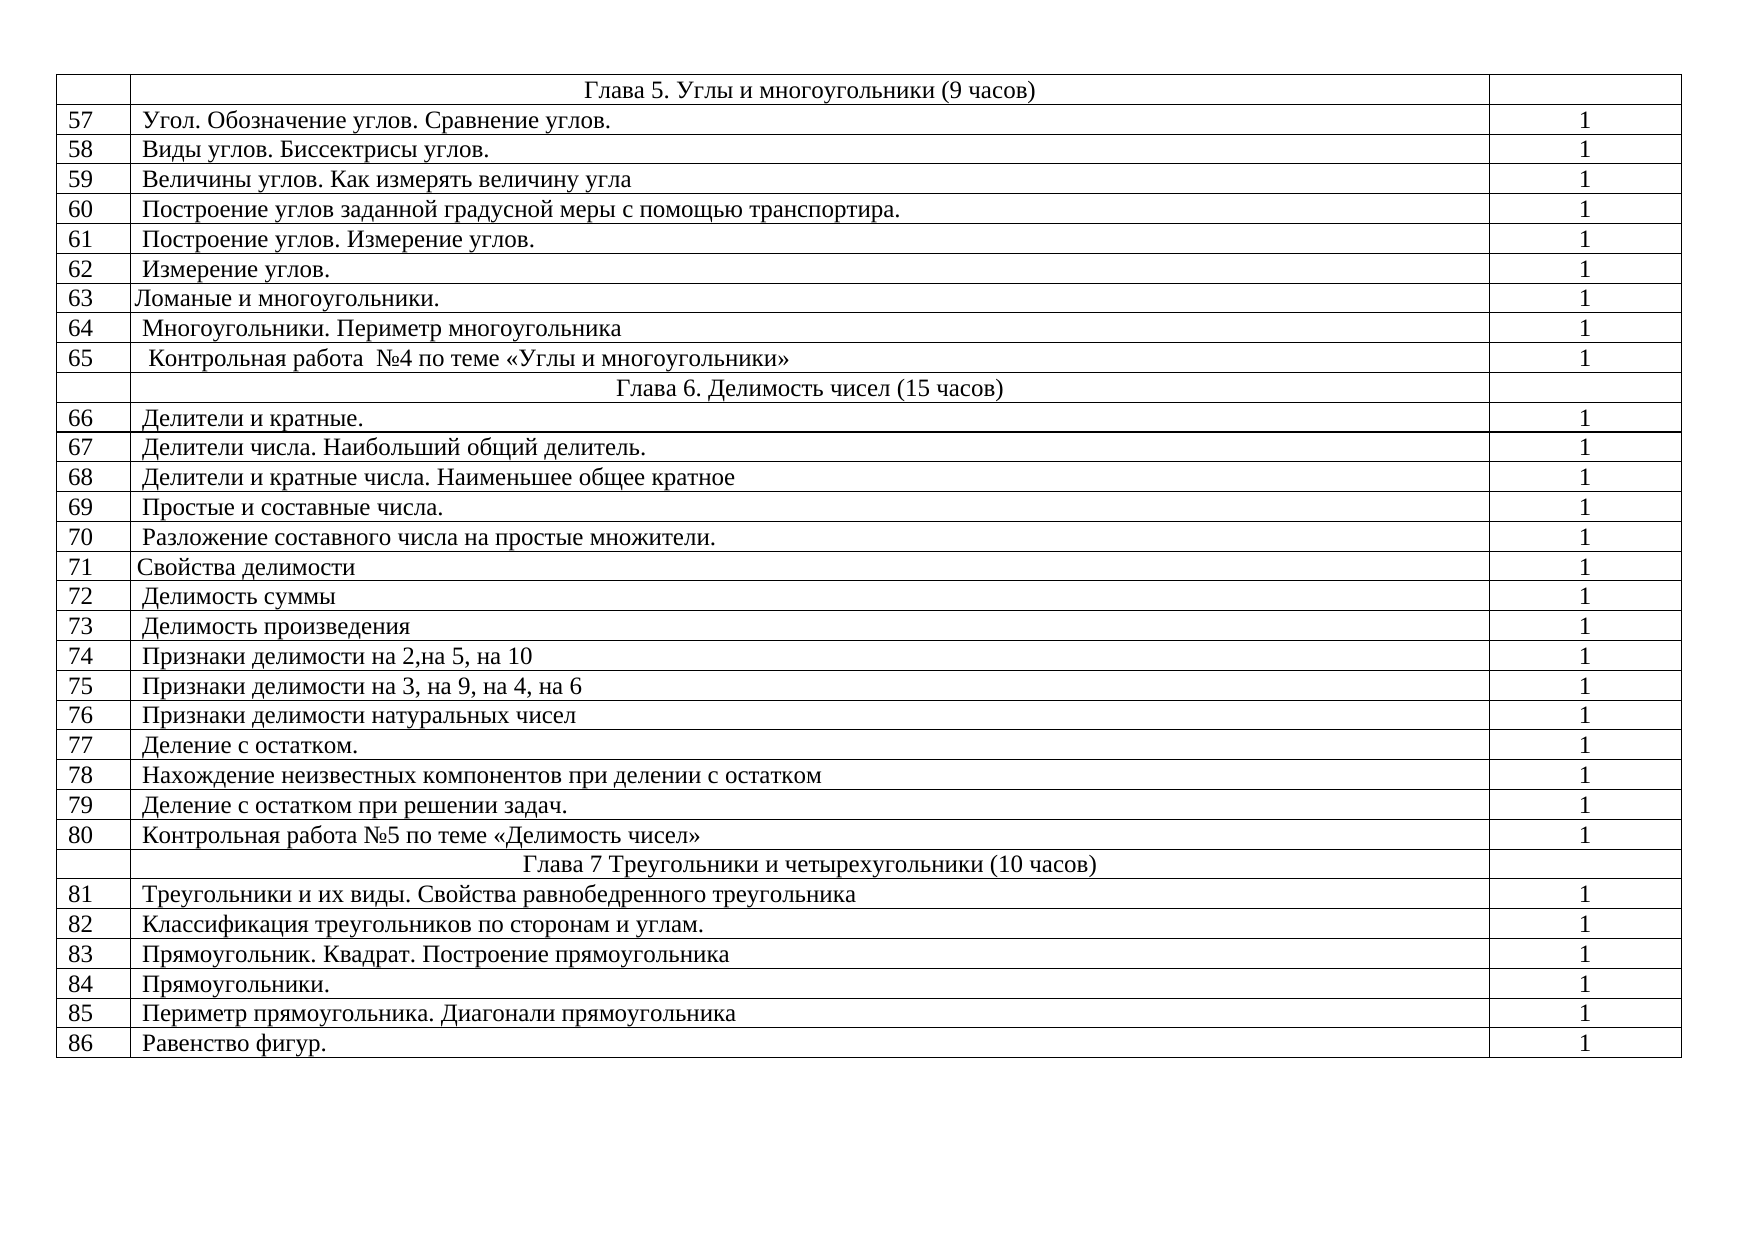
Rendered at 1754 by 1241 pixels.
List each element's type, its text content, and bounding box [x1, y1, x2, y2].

table_cell 1 [1490, 790, 1681, 819]
table_cell 1 [1490, 879, 1681, 908]
table_cell 1 [1490, 224, 1681, 253]
table_cell 1 [1490, 760, 1681, 789]
table_cell Признаки делимости на 3, на 9, на 4, на 6 [131, 671, 1489, 699]
table_cell 66 [57, 403, 130, 431]
table_cell 74 [57, 641, 130, 670]
table_cell 1 [1490, 105, 1681, 133]
table_cell Простые и составные числа. [131, 492, 1489, 521]
table_cell 60 [57, 194, 130, 223]
table_cell 86 [57, 1028, 130, 1057]
table_cell 77 [57, 730, 130, 759]
table_cell 1 [1490, 135, 1681, 163]
table_cell [57, 850, 130, 878]
table_cell 76 [57, 701, 130, 729]
table_cell Прямоугольник. Квадрат. Построение прямоугольника [131, 939, 1489, 968]
table_cell Построение углов заданной градусной меры с помощью транспортира. [131, 194, 1489, 223]
table_cell [1490, 75, 1681, 104]
table_cell 1 [1490, 939, 1681, 968]
table_cell Величины углов. Как измерять величину угла [131, 164, 1489, 193]
table_cell 1 [1490, 730, 1681, 759]
table_cell 81 [57, 879, 130, 908]
table_cell Признаки делимости натуральных чисел [131, 701, 1489, 729]
table_cell 58 [57, 135, 130, 163]
table_cell 72 [57, 581, 130, 610]
table_cell [57, 75, 130, 104]
table_cell Периметр прямоугольника. Диагонали прямоугольника [131, 999, 1489, 1027]
table_cell 71 [57, 552, 130, 580]
table_cell Делители и кратные числа. Наименьшее общее кратное [131, 462, 1489, 491]
table_cell 1 [1490, 581, 1681, 610]
table_cell 62 [57, 254, 130, 282]
table_cell Признаки делимости на 2,на 5, на 10 [131, 641, 1489, 670]
table_cell 65 [57, 343, 130, 372]
table_cell Контрольная работа №5 по теме «Делимость чисел» [131, 820, 1489, 848]
table_cell 1 [1490, 522, 1681, 551]
table_cell [1490, 850, 1681, 878]
table_cell 57 [57, 105, 130, 133]
table_cell 69 [57, 492, 130, 521]
table_cell Равенство фигур. [131, 1028, 1489, 1057]
table_cell Прямоугольники. [131, 969, 1489, 997]
table_cell 84 [57, 969, 130, 997]
table_cell 61 [57, 224, 130, 253]
table_cell Классификация треугольников по сторонам и углам. [131, 909, 1489, 938]
table_cell [1490, 373, 1681, 402]
table_cell Глава 7 Треугольники и четырехугольники (10 часов) [131, 850, 1489, 878]
table_cell 1 [1490, 969, 1681, 997]
table_cell Угол. Обозначение углов. Сравнение углов. [131, 105, 1489, 133]
table_cell 1 [1490, 313, 1681, 342]
table_cell 1 [1490, 611, 1681, 640]
table_cell 83 [57, 939, 130, 968]
table_cell Делимость суммы [131, 581, 1489, 610]
table_cell Делители и кратные. [131, 403, 1489, 431]
table_cell Делимость произведения [131, 611, 1489, 640]
table_cell 1 [1490, 492, 1681, 521]
table_cell 73 [57, 611, 130, 640]
table_cell Глава 5. Углы и многоугольники (9 часов) [131, 75, 1489, 104]
table_cell Деление с остатком при решении задач. [131, 790, 1489, 819]
table_cell 1 [1490, 343, 1681, 372]
table_cell Виды углов. Биссектрисы углов. [131, 135, 1489, 163]
table_cell 80 [57, 820, 130, 848]
table_cell 68 [57, 462, 130, 491]
table_cell Многоугольники. Периметр многоугольника [131, 313, 1489, 342]
table_cell 75 [57, 671, 130, 699]
table_cell 1 [1490, 403, 1681, 431]
table_cell Разложение составного числа на простые множители. [131, 522, 1489, 551]
table_cell 1 [1490, 641, 1681, 670]
table_cell 1 [1490, 701, 1681, 729]
table_cell 1 [1490, 999, 1681, 1027]
table_cell 1 [1490, 284, 1681, 312]
table_cell Нахождение неизвестных компонентов при делении с остатком [131, 760, 1489, 789]
table_cell 1 [1490, 1028, 1681, 1057]
table_cell 1 [1490, 433, 1681, 461]
table_cell 70 [57, 522, 130, 551]
table_cell Ломаные и многоугольники. [131, 284, 1489, 312]
table_cell 63 [57, 284, 130, 312]
table_cell 1 [1490, 552, 1681, 580]
table_cell 79 [57, 790, 130, 819]
table_cell Делители числа. Наибольший общий делитель. [131, 433, 1489, 461]
table_cell 82 [57, 909, 130, 938]
table_cell Измерение углов. [131, 254, 1489, 282]
table_cell Треугольники и их виды. Свойства равнобедренного треугольника [131, 879, 1489, 908]
table_cell 1 [1490, 909, 1681, 938]
table_cell 59 [57, 164, 130, 193]
table_cell 64 [57, 313, 130, 342]
table_cell 67 [57, 433, 130, 461]
table_cell 1 [1490, 462, 1681, 491]
table_cell 85 [57, 999, 130, 1027]
table_cell 1 [1490, 194, 1681, 223]
table_cell 1 [1490, 671, 1681, 699]
table_cell Построение углов. Измерение углов. [131, 224, 1489, 253]
table_cell Деление с остатком. [131, 730, 1489, 759]
table_cell 1 [1490, 254, 1681, 282]
table_cell [57, 373, 130, 402]
table_cell Глава 6. Делимость чисел (15 часов) [131, 373, 1489, 402]
table_cell 1 [1490, 164, 1681, 193]
table_cell 78 [57, 760, 130, 789]
table_cell 1 [1490, 820, 1681, 848]
